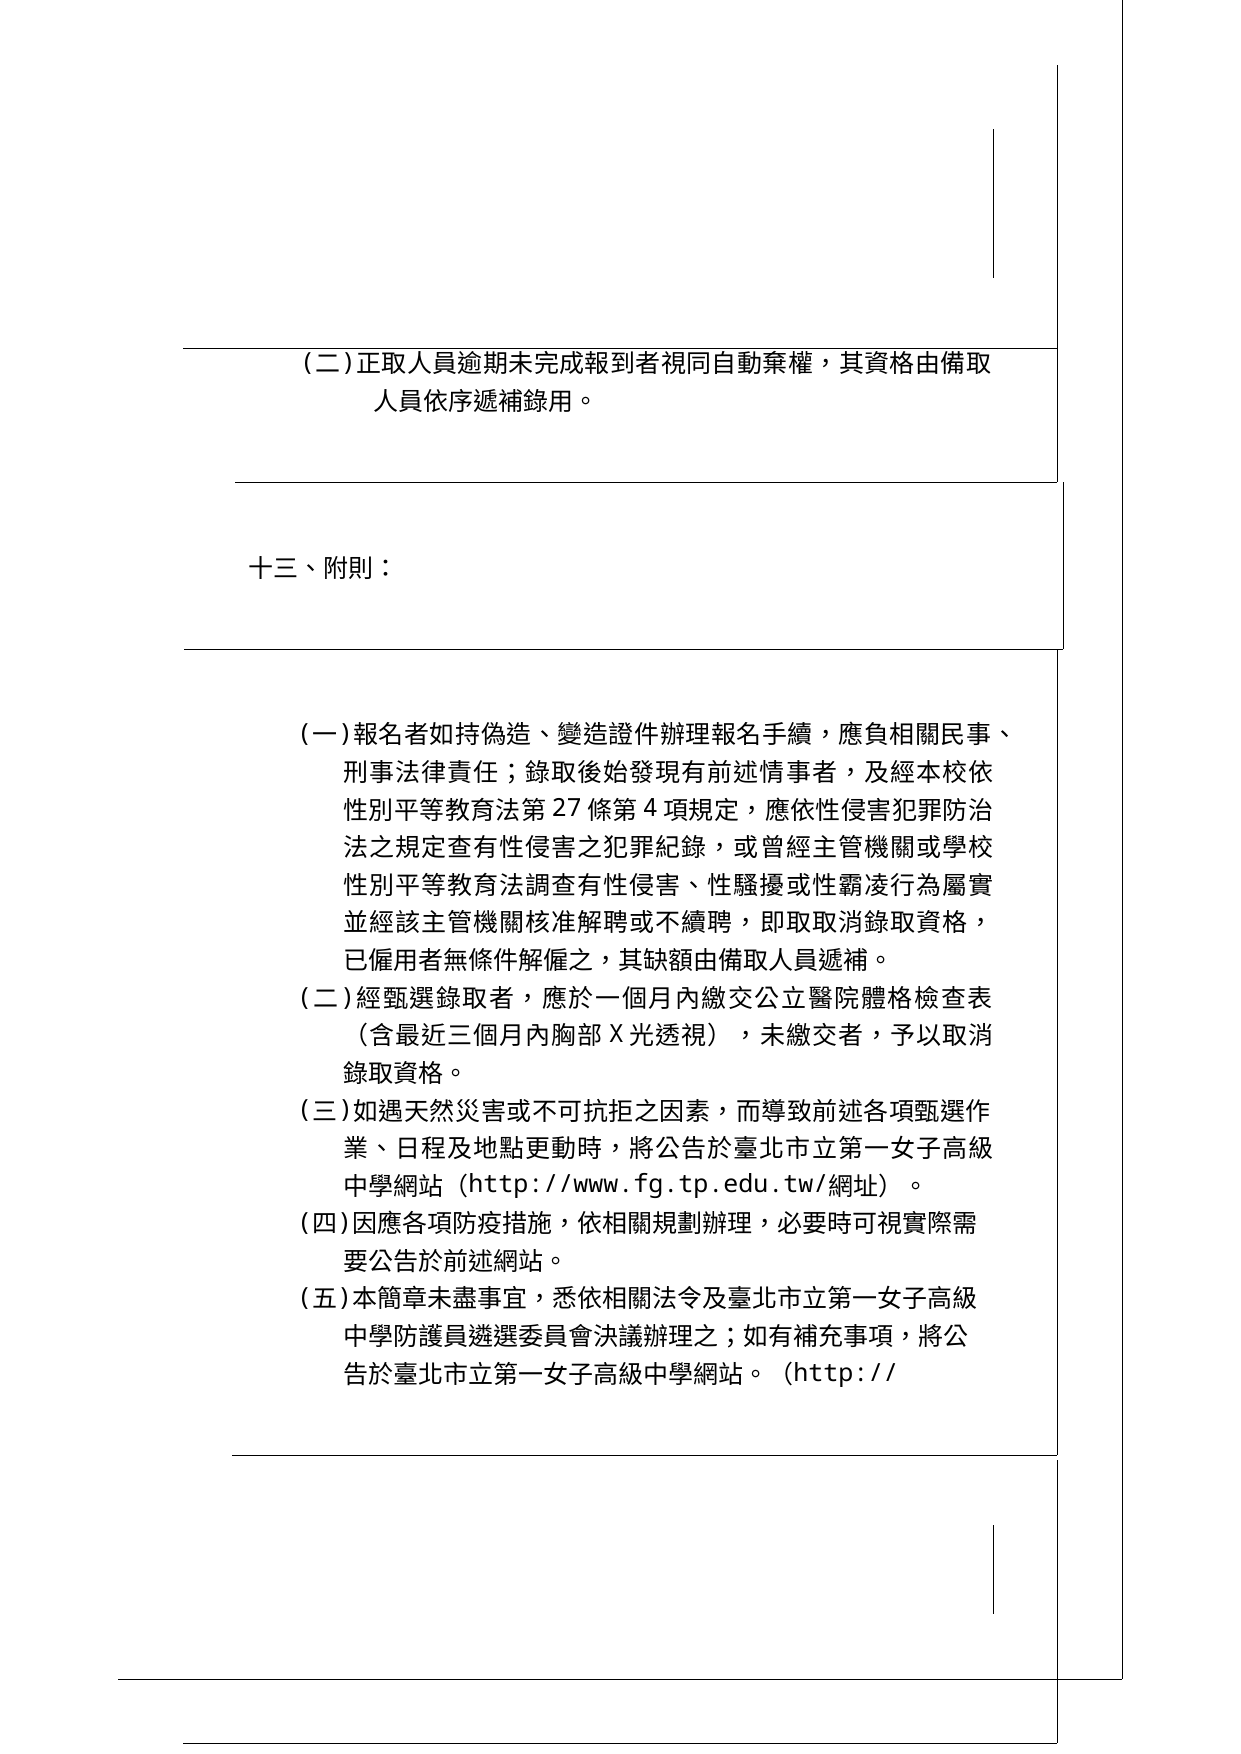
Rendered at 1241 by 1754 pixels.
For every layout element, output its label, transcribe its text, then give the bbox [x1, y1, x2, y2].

subtitle (五)本簡章未盡事宜，悉依相關法令及臺北市立第一女子高級中學防護員遴選委員會決議辦理之；如有補充事項，將公告於臺北市立第一女子高級中學網站。（http:// [232, 1278, 1057, 1455]
subtitle (二)正取人員逾期未完成報到者視同自動棄權，其資格由備取人員依序遞補錄用。 [235, 278, 1057, 482]
subtitle (一)報名者如持偽造、變造證件辦理報名手續，應負相關民事、刑事法律責任；錄取後始發現有前述情事者，及經本校依性別平等教育法第27條第4項規定，應依性侵害犯罪防治法之規定查有性侵害之犯罪紀錄，或曾經主管機關或學校性別平等教育法調查有性侵害、性騷擾或性霸凌行為屬實並經該主管機關核准解聘或不續聘，即取取消錄取資格，已僱用者無條件解僱之，其缺額由備取人員遞補。 [232, 649, 1057, 977]
subtitle (三)如遇天然災害或不可抗拒之因素，而導致前述各項甄選作業、日程及地點更動時，將公告於臺北市立第一女子高級中學網站（http://www.fg.tp.edu.tw/網址）。 [232, 1089, 1057, 1202]
subtitle 十三、附則： [184, 482, 1063, 649]
subtitle (二)經甄選錄取者，應於一個月內繳交公立醫院體格檢查表（含最近三個月內胸部X光透視），未繳交者，予以取消錄取資格。 [232, 977, 1057, 1089]
subtitle (四)因應各項防疫措施，依相關規劃辦理，必要時可視實際需要公告於前述網站。 [232, 1202, 1057, 1278]
